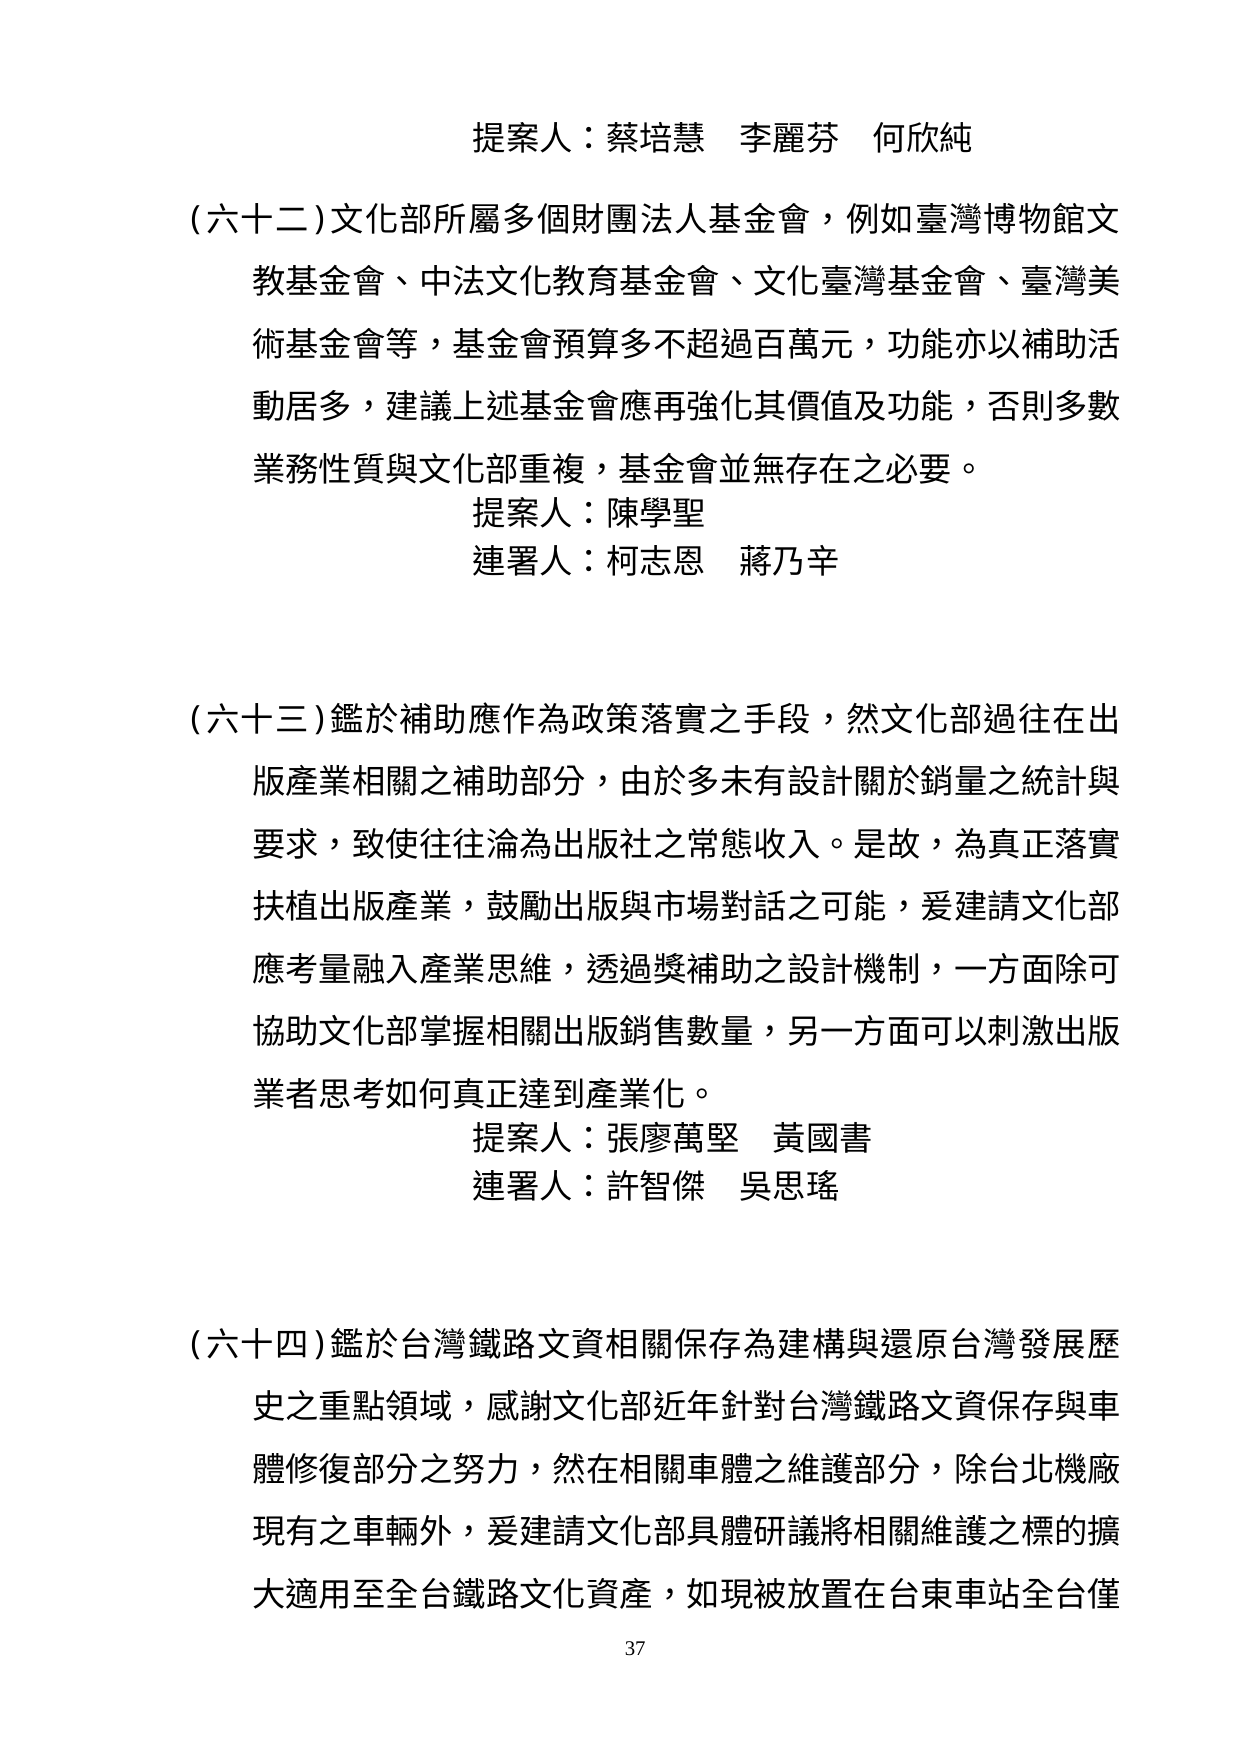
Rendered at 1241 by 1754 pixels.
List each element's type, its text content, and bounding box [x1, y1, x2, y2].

text 連署人：柯志恩 蔣乃辛 [473, 535, 1122, 583]
text (六十四)鑑於台灣鐵路文資相關保存為建構與還原台灣發展歷史之重點領域，感謝文化部近年針對台灣鐵路文資保存與車體修復部分之努力，然在相關車體之維護部分，除台北機廠現有之車輛外，爰建請文化部具體研議將相關維護之標的擴大適用至全台鐵路文化資產，如現被放置在台東車站全台僅 [185, 1300, 1122, 1612]
text 連署人：許智傑 吳思瑤 [473, 1160, 1122, 1208]
text (六十二)文化部所屬多個財團法人基金會，例如臺灣博物館文教基金會、中法文化教育基金會、文化臺灣基金會、臺灣美術基金會等，基金會預算多不超過百萬元，功能亦以補助活動居多，建議上述基金會應再強化其價值及功能，否則多數業務性質與文化部重複，基金會並無存在之必要。 [185, 175, 1122, 487]
text 提案人：張廖萬堅 黃國書 [473, 1112, 1122, 1160]
text (六十三)鑑於補助應作為政策落實之手段，然文化部過往在出版產業相關之補助部分，由於多未有設計關於銷量之統計與要求，致使往往淪為出版社之常態收入。是故，為真正落實扶植出版產業，鼓勵出版與市場對話之可能，爰建請文化部應考量融入產業思維，透過獎補助之設計機制，一方面除可協助文化部掌握相關出版銷售數量，另一方面可以刺激出版業者思考如何真正達到產業化。 [185, 675, 1122, 1112]
text 提案人：陳學聖 [473, 487, 1122, 535]
text 提案人：蔡培慧 李麗芬 何欣純 [473, 112, 1122, 160]
